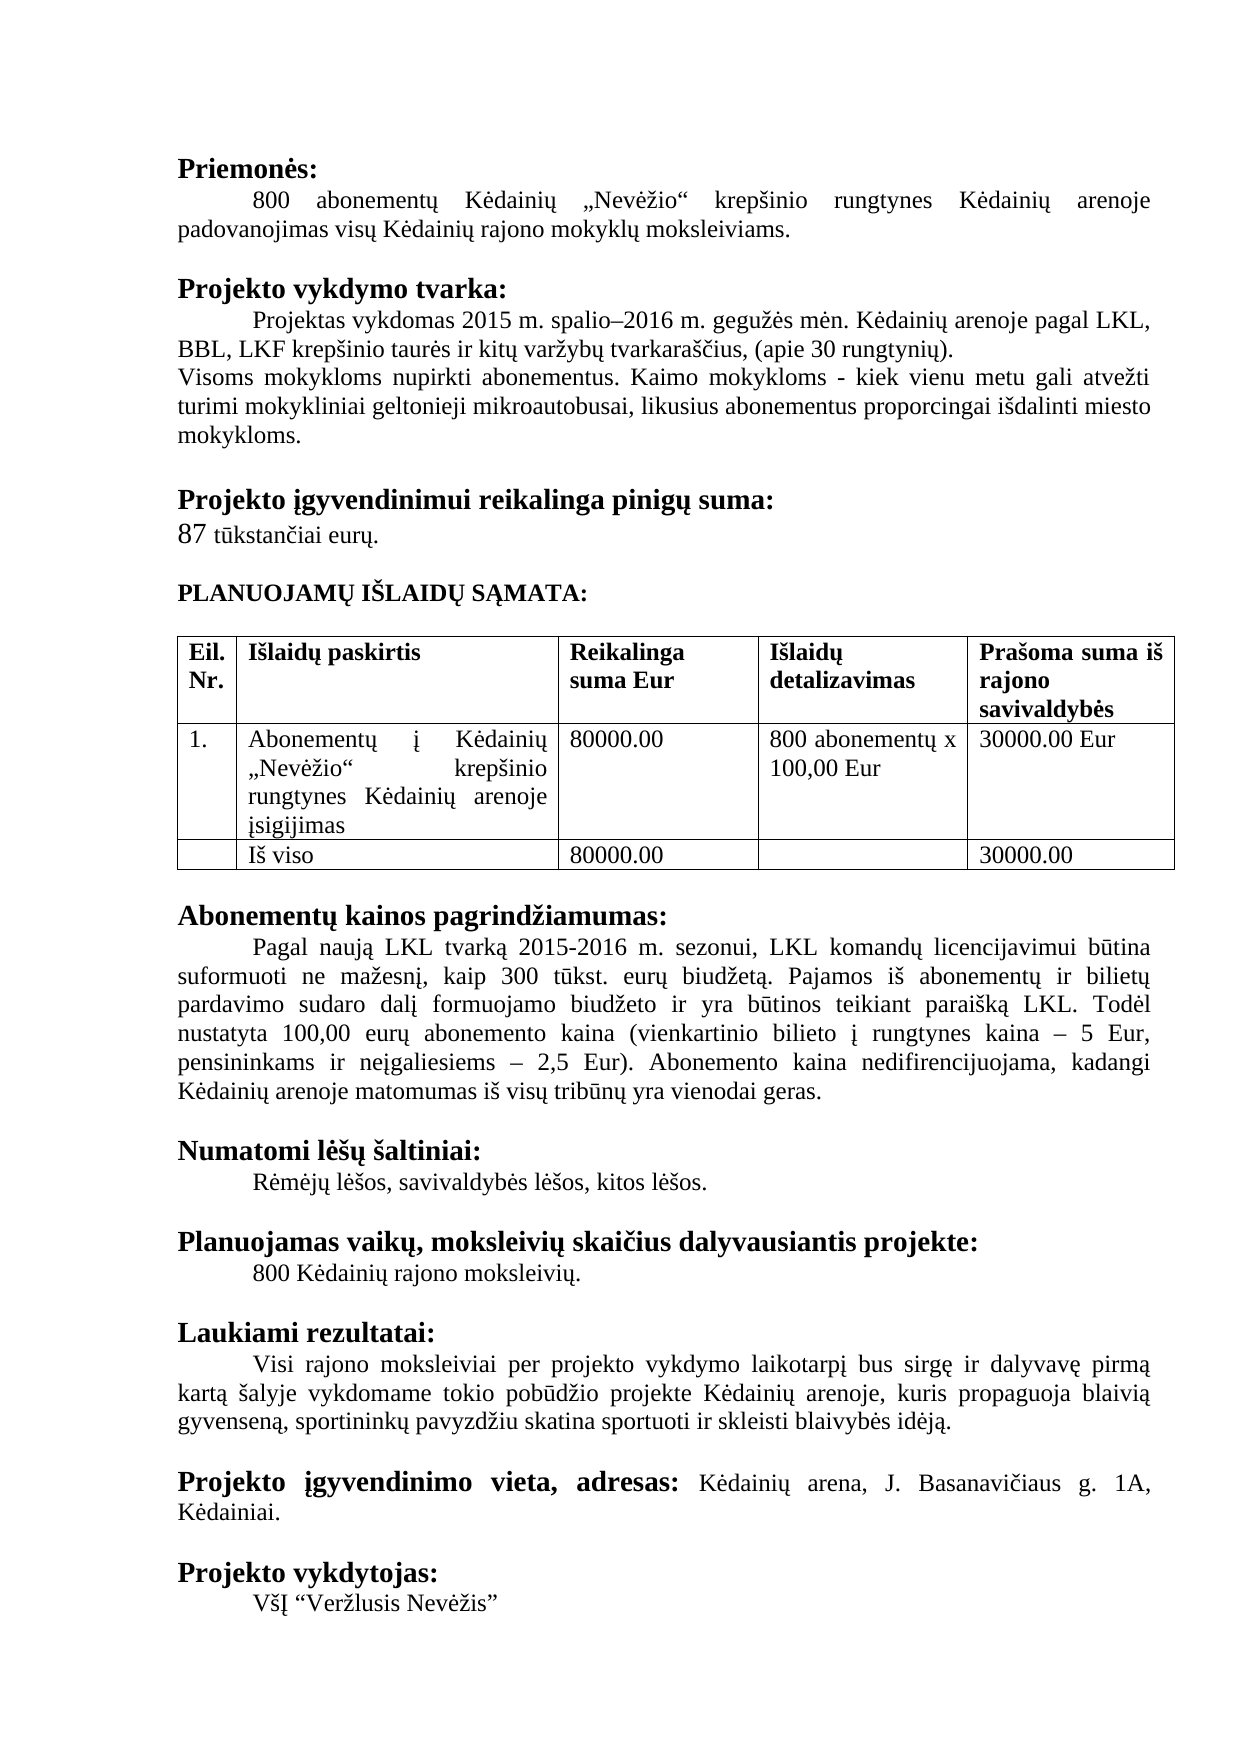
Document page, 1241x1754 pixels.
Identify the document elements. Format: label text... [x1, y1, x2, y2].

text Projekto įgyvendinimui reikalinga pinigų suma: [177, 482, 1152, 516]
text Priemonės: [177, 152, 1152, 185]
table_cell Abonementų į Kėdainių „Nevėžio“ krepšinio rungtynes Kėdainių arenoje įsigijimas [237, 724, 558, 839]
text Projekto vykdymo tvarka: [177, 271, 1152, 305]
text Abonementų kainos pagrindžiamumas: [177, 898, 1152, 932]
table_header Eil. Nr. [178, 637, 236, 723]
table_cell 80000.00 [559, 724, 758, 839]
table_header Prašoma suma iš rajono savivaldybės [968, 637, 1174, 723]
text Projektas vykdomas 2015 m. spalio–2016 m. gegužės mėn. Kėdainių arenoje pagal LKL, BBL, LKF krepšinio taurės ir kitų varžybų tvarkaraščius, (apie 30 rungtynių). [177, 305, 1152, 362]
table_cell [178, 840, 236, 869]
table_cell Iš viso [237, 840, 558, 869]
text Numatomi lėšų šaltiniai: [177, 1133, 1152, 1167]
text Planuojamas vaikų, moksleivių skaičius dalyvausiantis projekte: [177, 1224, 1152, 1258]
table_header Išlaidų paskirtis [237, 637, 558, 723]
table_cell 30000.00 [968, 840, 1174, 869]
text Rėmėjų lėšos, savivaldybės lėšos, kitos lėšos. [177, 1167, 1152, 1196]
text PLANUOJAMŲ IŠLAIDŲ SĄMATA: [177, 578, 1152, 607]
table_header Reikalinga suma Eur [559, 637, 758, 723]
text VšĮ “Veržlusis Nevėžis” [177, 1588, 1152, 1617]
table_cell 80000.00 [559, 840, 758, 869]
table_cell [759, 840, 967, 869]
text Pagal naują LKL tvarką 2015-2016 m. sezonui, LKL komandų licencijavimui būtina suformuoti ne mažesnį, kaip 300 tūkst. eurų biudžetą. Pajamos iš abonementų ir bilietų pardavimo sudaro dalį formuojamo biudžeto ir yra būtinos teikiant paraišką LKL. Todėl nustatyta 100,00 eurų abonemento kaina (vienkartinio bilieto į rungtynes kaina – 5 Eur, pensininkams ir neįgaliesiems – 2,5 Eur). Abonemento kaina nedifirencijuojama, kadangi Kėdainių arenoje matomumas iš visų tribūnų yra vienodai geras. [177, 932, 1152, 1104]
table_header Išlaidų detalizavimas [759, 637, 967, 723]
text 800 abonementų Kėdainių „Nevėžio“ krepšinio rungtynes Kėdainių arenoje padovanojimas visų Kėdainių rajono mokyklų moksleiviams. [177, 185, 1152, 243]
text Visoms mokykloms nupirkti abonementus. Kaimo mokykloms - kiek vienu metu gali atvežti turimi mokykliniai geltonieji mikroautobusai, likusius abonementus proporcingai išdalinti miesto mokykloms. [177, 362, 1152, 449]
table_cell 1. [178, 724, 236, 839]
text 87 tūkstančiai eurų. [177, 516, 1152, 549]
text Visi rajono moksleiviai per projekto vykdymo laikotarpį bus sirgę ir dalyvavę pirmą kartą šalyje vykdomame tokio pobūdžio projekte Kėdainių arenoje, kuris propaguoja blaivią gyvenseną, sportininkų pavyzdžiu skatina sportuoti ir skleisti blaivybės idėją. [177, 1349, 1152, 1435]
text Laukiami rezultatai: [177, 1315, 1152, 1349]
table_cell 800 abonementų x 100,00 Eur [759, 724, 967, 839]
text Projekto vykdytojas: [177, 1555, 1152, 1588]
table_cell 30000.00 Eur [968, 724, 1174, 839]
text Projekto įgyvendinimo vieta, adresas: Kėdainių arena, J. Basanavičiaus g. 1A, Kėdainiai. [177, 1464, 1152, 1526]
text 800 Kėdainių rajono moksleivių. [177, 1258, 1152, 1287]
